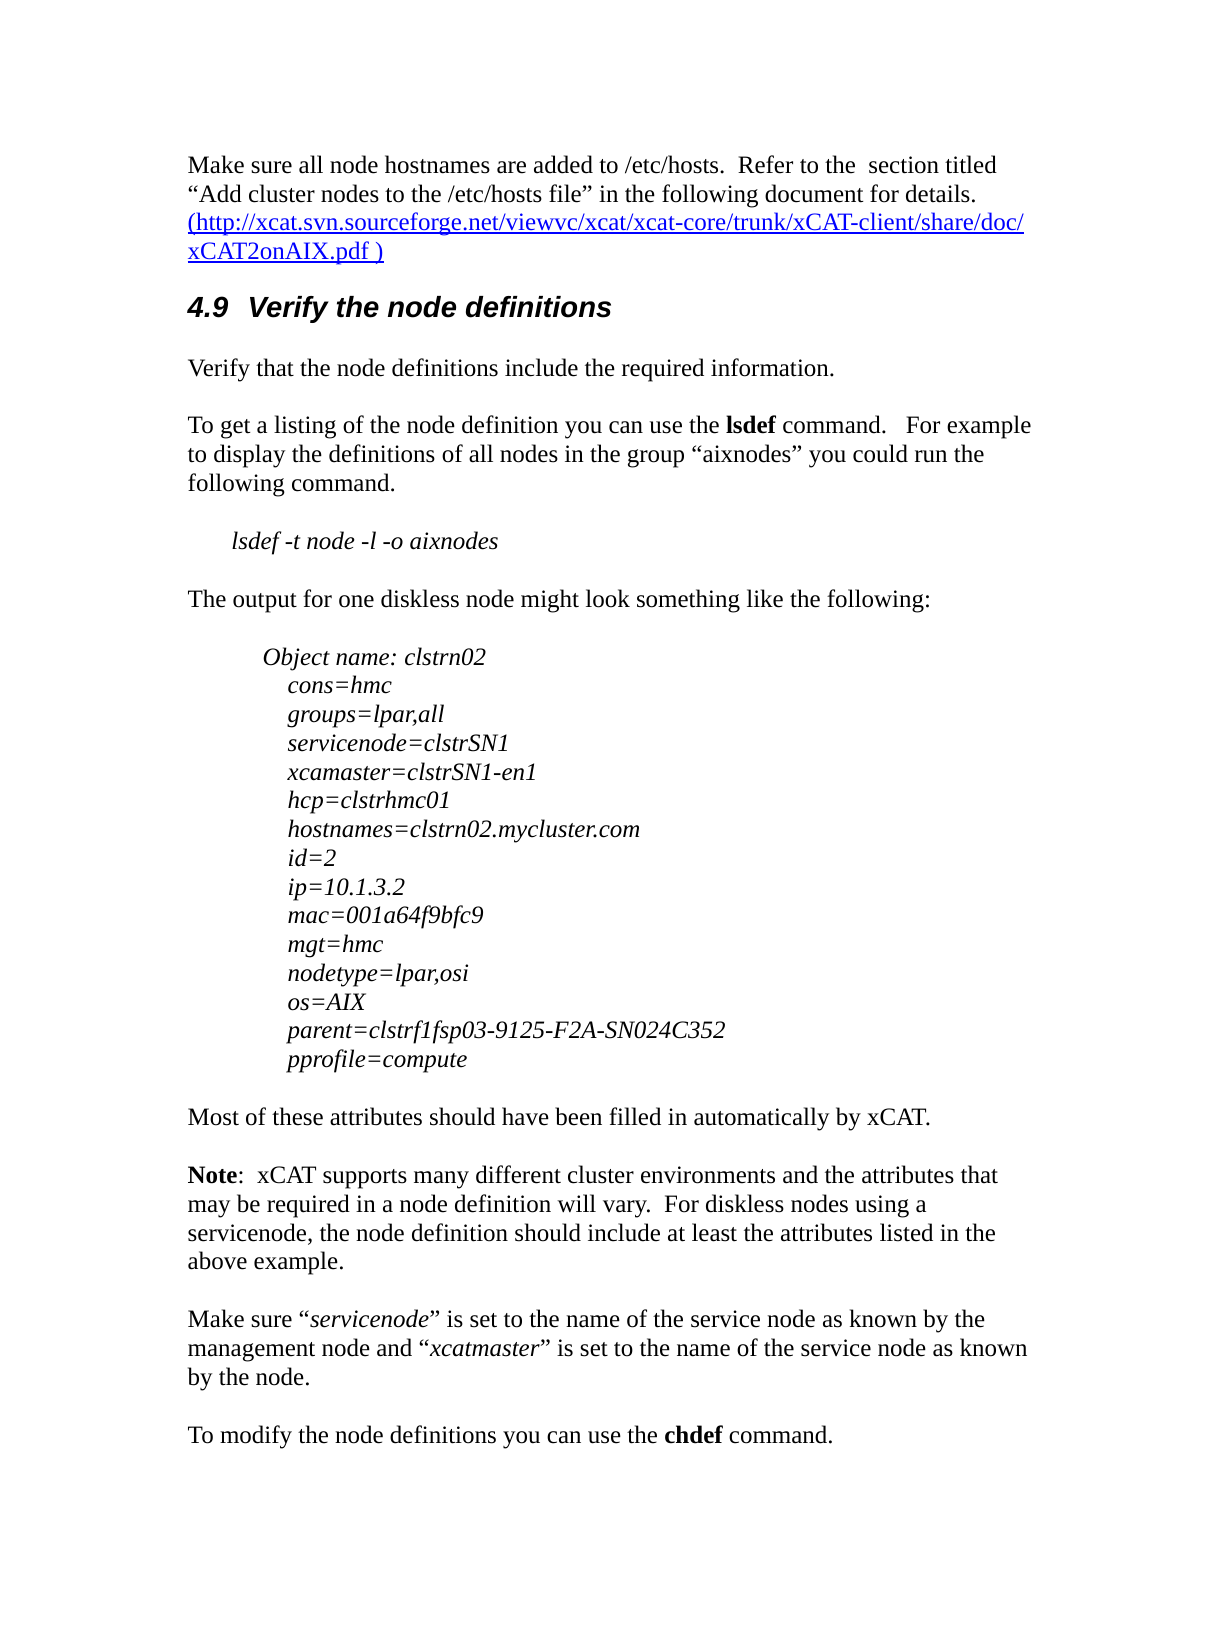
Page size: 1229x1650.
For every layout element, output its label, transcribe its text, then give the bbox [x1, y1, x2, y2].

subtitle Verify the node definitions [187, 290, 1041, 323]
text nodetype=lpar,osi [262, 958, 1041, 987]
text Note: xCAT supports many different cluster environments and the attributes that may be required in a node definition will vary. For diskless nodes using a servicenode, the node definition should include at least the attributes listed in the above example. [187, 1160, 1041, 1275]
text mgt=hmc [262, 929, 1041, 958]
text Make sure “servicenode” is set to the name of the service node as known by the management node and “xcatmaster” is set to the name of the service node as known by the node. [187, 1304, 1041, 1391]
text cons=hmc [262, 671, 1041, 699]
text Object name: clstrn02 [262, 642, 1041, 671]
text hostnames=clstrn02.mycluster.com [262, 814, 1041, 843]
text groups=lpar,all [262, 699, 1041, 728]
text Verify that the node definitions include the required information. [187, 353, 1041, 381]
text lsdef -t node -l -o aixnodes [187, 526, 1041, 555]
text id=2 [262, 843, 1041, 872]
text To get a listing of the node definition you can use the lsdef command. For example to display the definitions of all nodes in the group “aixnodes” you could run the following command. [187, 411, 1041, 497]
text os=AIX [262, 987, 1041, 1016]
text mac=001a64f9bfc9 [262, 901, 1041, 929]
text servicenode=clstrSN1 [262, 728, 1041, 757]
text hcp=clstrhmc01 [262, 786, 1041, 814]
text The output for one diskless node might look something like the following: [187, 584, 1041, 613]
text Make sure all node hostnames are added to /etc/hosts. Refer to the section titled “Add cluster nodes to the /etc/hosts file” in the following document for details. (http://xcat.svn.sourceforge.net/viewvc/xcat/xcat-core/trunk/xCAT-client/share/doc/xCAT2onAIX.pdf ) [187, 150, 1041, 265]
text xcamaster=clstrSN1-en1 [262, 757, 1041, 786]
text parent=clstrf1fsp03-9125-F2A-SN024C352 [262, 1016, 1041, 1044]
text ip=10.1.3.2 [262, 872, 1041, 901]
text Most of these attributes should have been filled in automatically by xCAT. [187, 1102, 1041, 1131]
text pprofile=compute [262, 1044, 1041, 1073]
text To modify the node definitions you can use the chdef command. [187, 1420, 1041, 1448]
